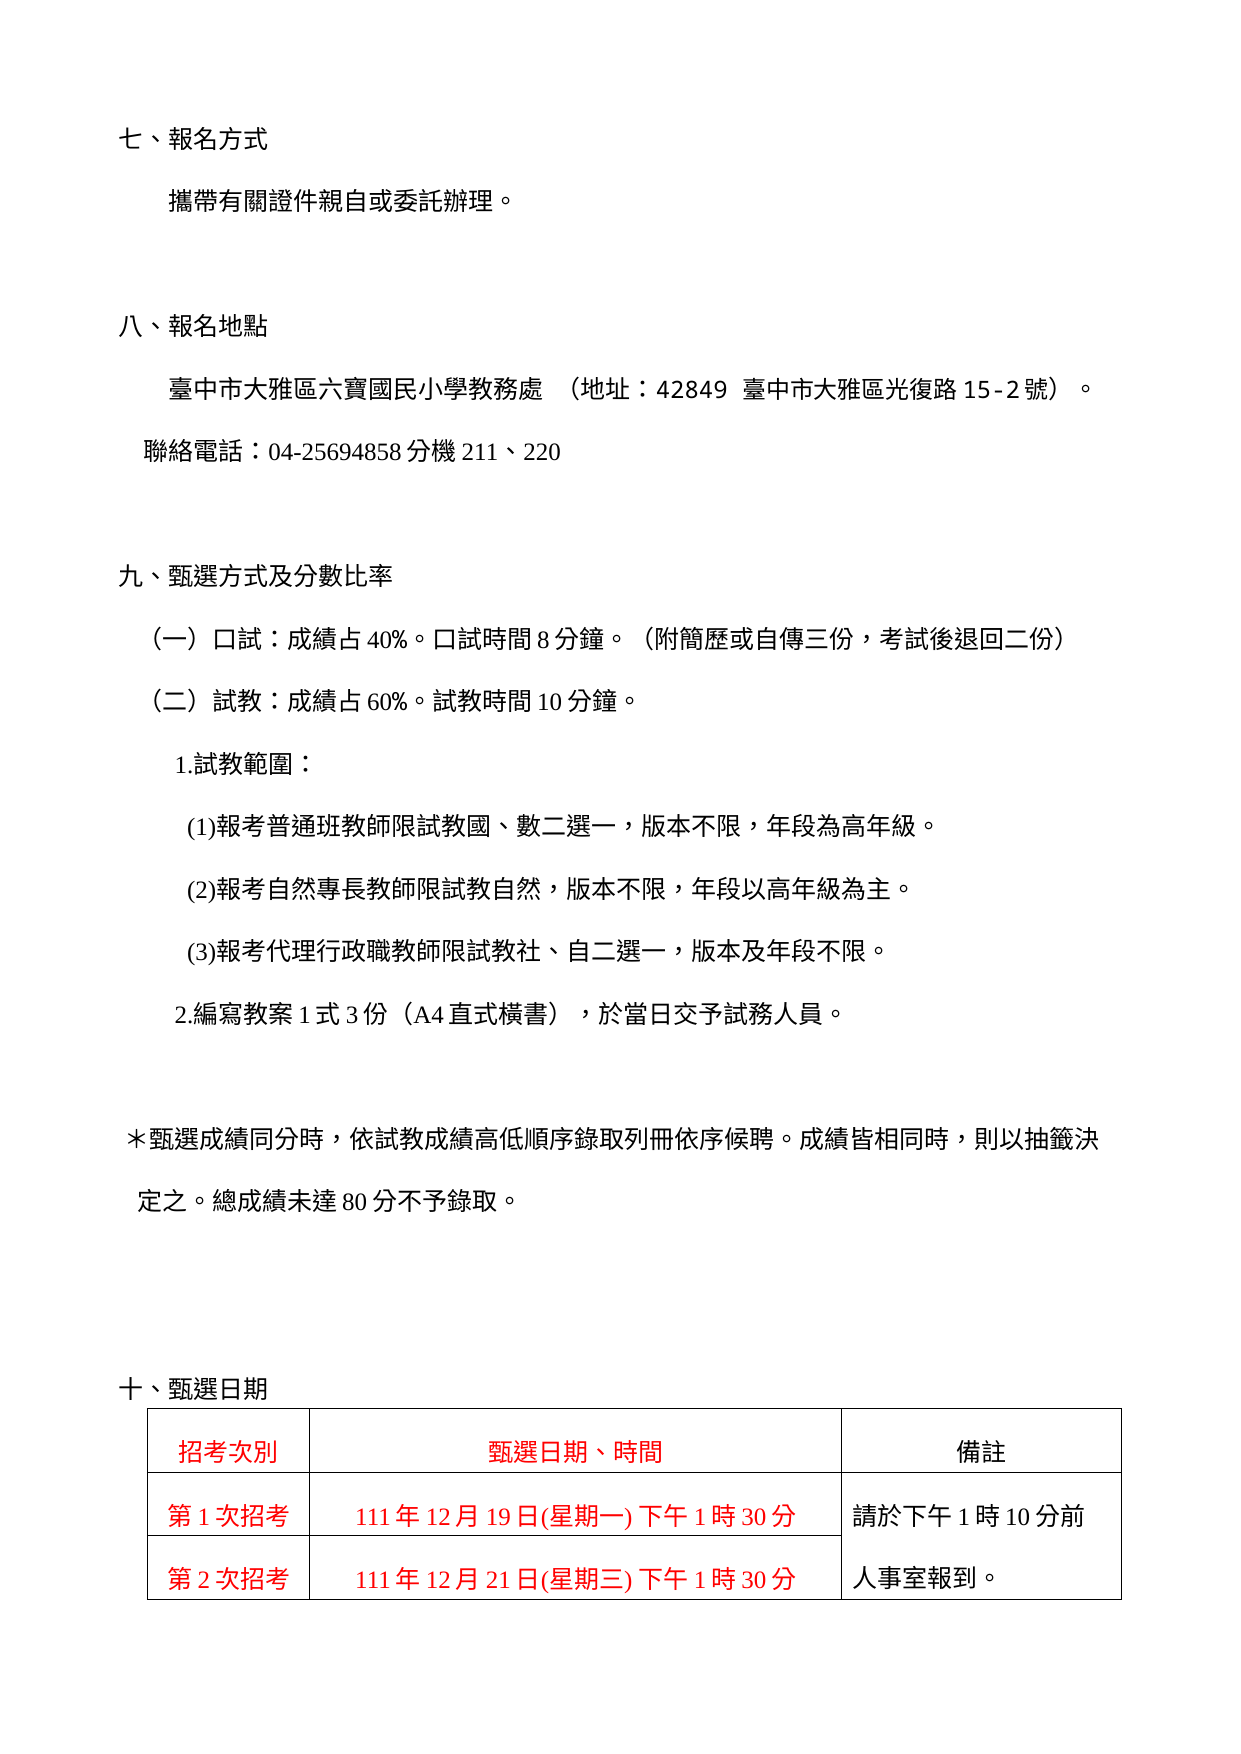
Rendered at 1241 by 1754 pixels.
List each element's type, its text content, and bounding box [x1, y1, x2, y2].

text 1.試教範圍： [118, 721, 1122, 783]
text (3)報考代理行政職教師限試教社、自二選一，版本及年段不限。 [118, 908, 1122, 971]
text 十、甄選日期 [118, 1346, 1122, 1408]
table_cell 111年12月19日(星期一) 下午1時30分 [310, 1473, 841, 1535]
text 聯絡電話：04-25694858分機211、220 [118, 408, 1122, 471]
table_header 招考次別 [148, 1409, 309, 1472]
table_header 甄選日期、時間 [310, 1409, 841, 1472]
text 定之。總成績未達80分不予錄取。 [118, 1158, 1122, 1221]
table_header 備註 [842, 1409, 1121, 1472]
table_cell 111年12月21日(星期三) 下午1時30分 [310, 1536, 841, 1599]
table_cell 第1次招考 [148, 1473, 309, 1535]
text （二）試教：成績占60%。試教時間10分鐘。 [118, 658, 1122, 721]
text 2.編寫教案1式3份（A4直式橫書），於當日交予試務人員。 [118, 971, 1122, 1033]
table_cell 請於下午1時10分前人事室報到。 (如前次已足額甄選，將另公告取消) [842, 1473, 1121, 1599]
table_cell 第2次招考 [148, 1536, 309, 1599]
text 八、報名地點 臺中市大雅區六寶國民小學教務處 （地址：42849 臺中市大雅區光復路15-2號）。 [118, 283, 1122, 408]
text 七、報名方式 攜帶有關證件親自或委託辦理。 [118, 96, 1122, 221]
text (1)報考普通班教師限試教國、數二選一，版本不限，年段為高年級。 [118, 783, 1122, 846]
text (2)報考自然專長教師限試教自然，版本不限，年段以高年級為主。 [118, 846, 1122, 908]
text ＊甄選成績同分時，依試教成績高低順序錄取列冊依序候聘。成績皆相同時，則以抽籤決 [118, 1096, 1122, 1158]
text 九、甄選方式及分數比率 [118, 533, 1122, 596]
text （一）口試：成績占40%。口試時間8分鐘。（附簡歷或自傳三份，考試後退回二份） [118, 596, 1122, 658]
